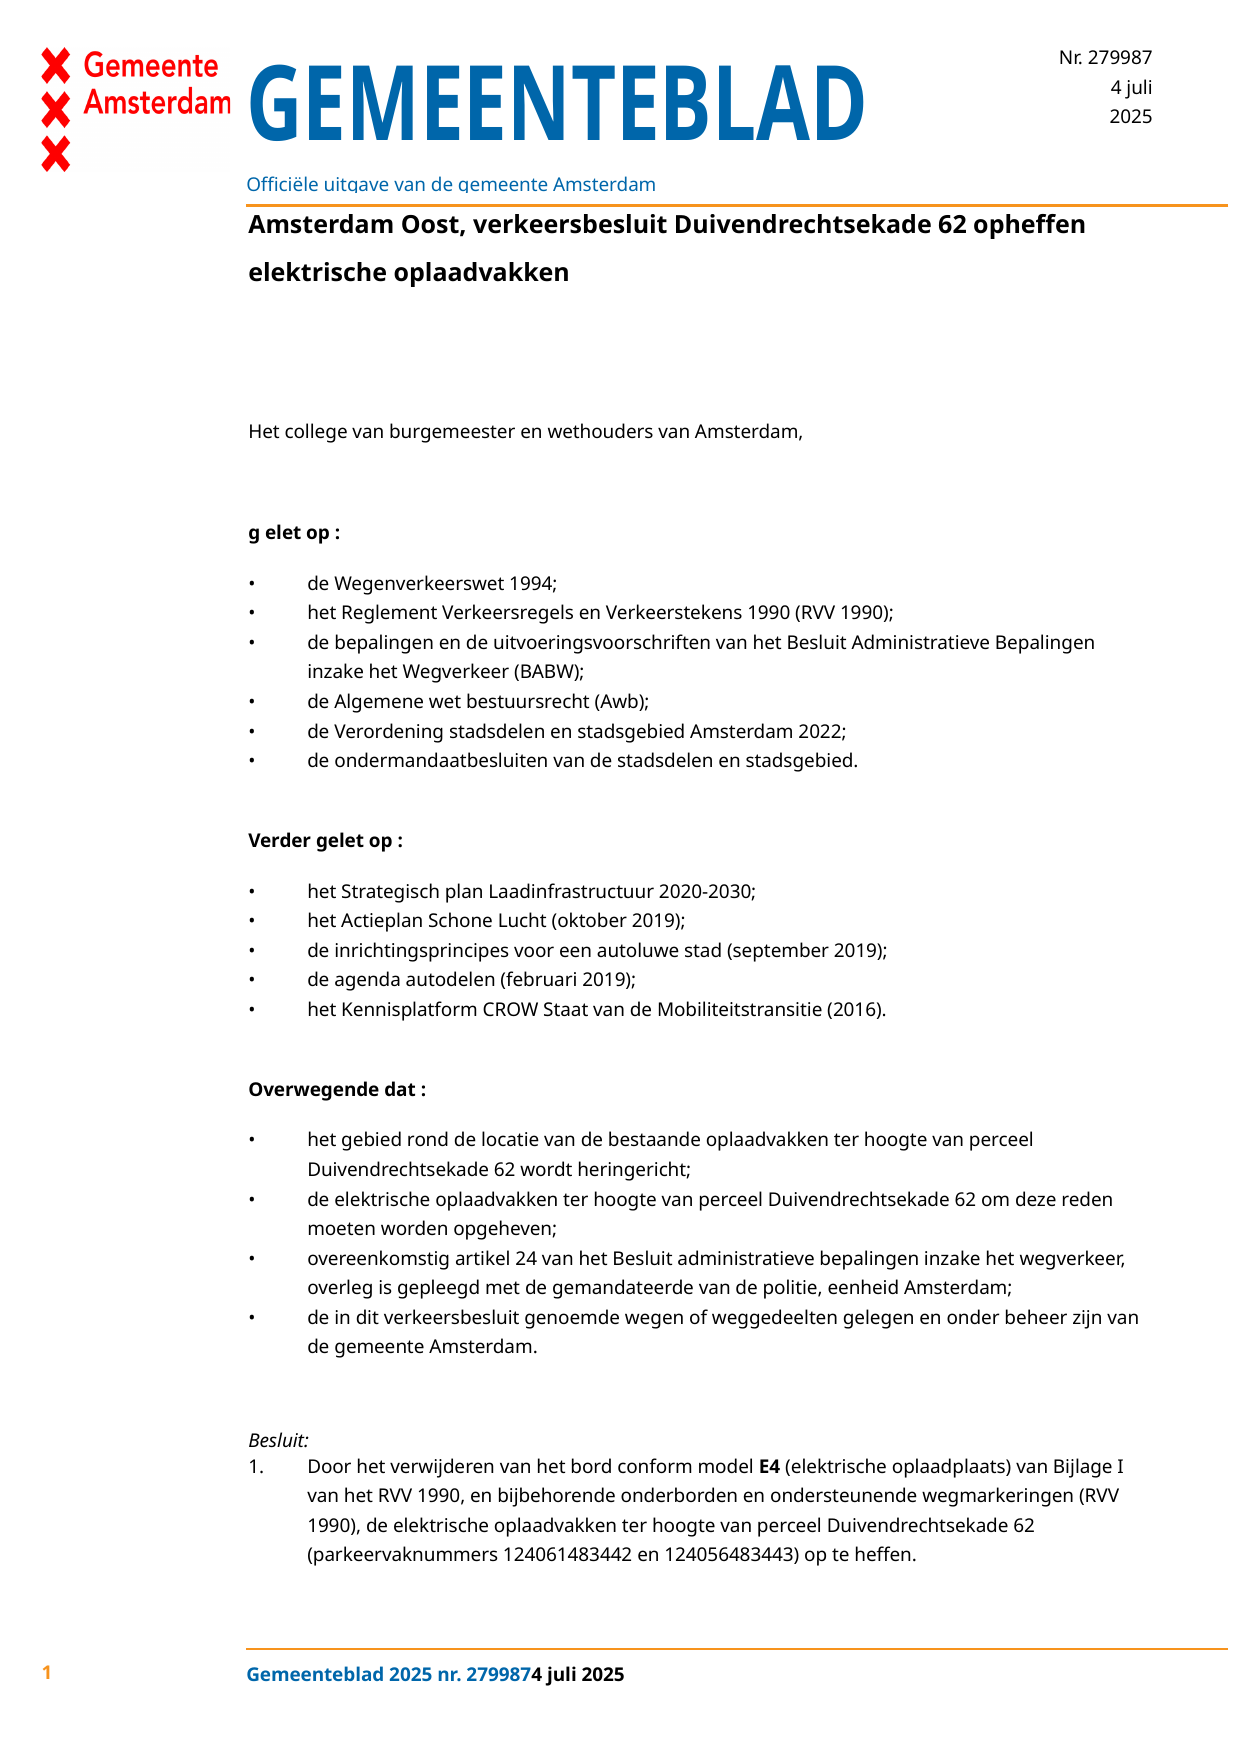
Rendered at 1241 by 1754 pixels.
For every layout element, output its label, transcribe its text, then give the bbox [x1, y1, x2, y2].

list de elektrische oplaadvakken ter hoogte van perceel Duivendrechtsekade 62 om deze reden moeten worden opgeheven; [248, 1186, 1152, 1241]
list de ondermandaatbesluiten van de stadsdelen en stadsgebied. [248, 747, 1152, 773]
list de agenda autodelen (februari 2019); [248, 967, 1152, 992]
text Overwegende dat : [248, 1076, 1152, 1102]
list het gebied rond de locatie van de bestaande oplaadvakken ter hoogte van perceel Duivendrechtsekade 62 wordt heringericht; [248, 1127, 1152, 1182]
list het Kennisplatform CROW Staat van de Mobiliteitstransitie (2016). [248, 996, 1152, 1022]
list het Reglement Verkeersregels en Verkeerstekens 1990 (RVV 1990); [248, 599, 1152, 625]
list het Strategisch plan Laadinfrastructuur 2020-2030; [248, 878, 1152, 903]
list Door het verwijderen van het bord conform model E4 (elektrische oplaadplaats) van Bijlage I van het RVV 1990, en bijbehorende onderborden en ondersteunende wegmarkeringen (RVV 1990), de elektrische oplaadvakken ter hoogte van perceel Duivendrechtsekade 62 (parkeervaknummers 124061483442 en 124056483443) op te heffen. [248, 1453, 1152, 1567]
text Amsterdam Oost, verkeersbesluit Duivendrechtsekade 62 opheffen elektrische oplaadvakken [248, 207, 1152, 288]
list de Verordening stadsdelen en stadsgebied Amsterdam 2022; [248, 718, 1152, 743]
list de in dit verkeersbesluit genoemde wegen of weggedeelten gelegen en onder beheer zijn van de gemeente Amsterdam. [248, 1304, 1152, 1359]
list het Actieplan Schone Lucht (oktober 2019); [248, 907, 1152, 933]
text Besluit: [248, 1427, 1152, 1453]
list de inrichtingsprincipes voor een autoluwe stad (september 2019); [248, 937, 1152, 963]
text Het college van burgemeester en wethouders van Amsterdam, [248, 419, 1152, 444]
text Verder gelet op : [248, 827, 1152, 853]
list overeenkomstig artikel 24 van het Besluit administratieve bepalingen inzake het wegverkeer, overleg is gepleegd met de gemandateerde van de politie, eenheid Amsterdam; [248, 1245, 1152, 1300]
list de bepalingen en de uitvoeringsvoorschriften van het Besluit Administratieve Bepalingen inzake het Wegverkeer (BABW); [248, 629, 1152, 684]
list de Wegenverkeerswet 1994; [248, 570, 1152, 596]
list de Algemene wet bestuursrecht (Awb); [248, 688, 1152, 714]
text g elet op : [248, 519, 1152, 545]
picture [41, 47, 231, 172]
